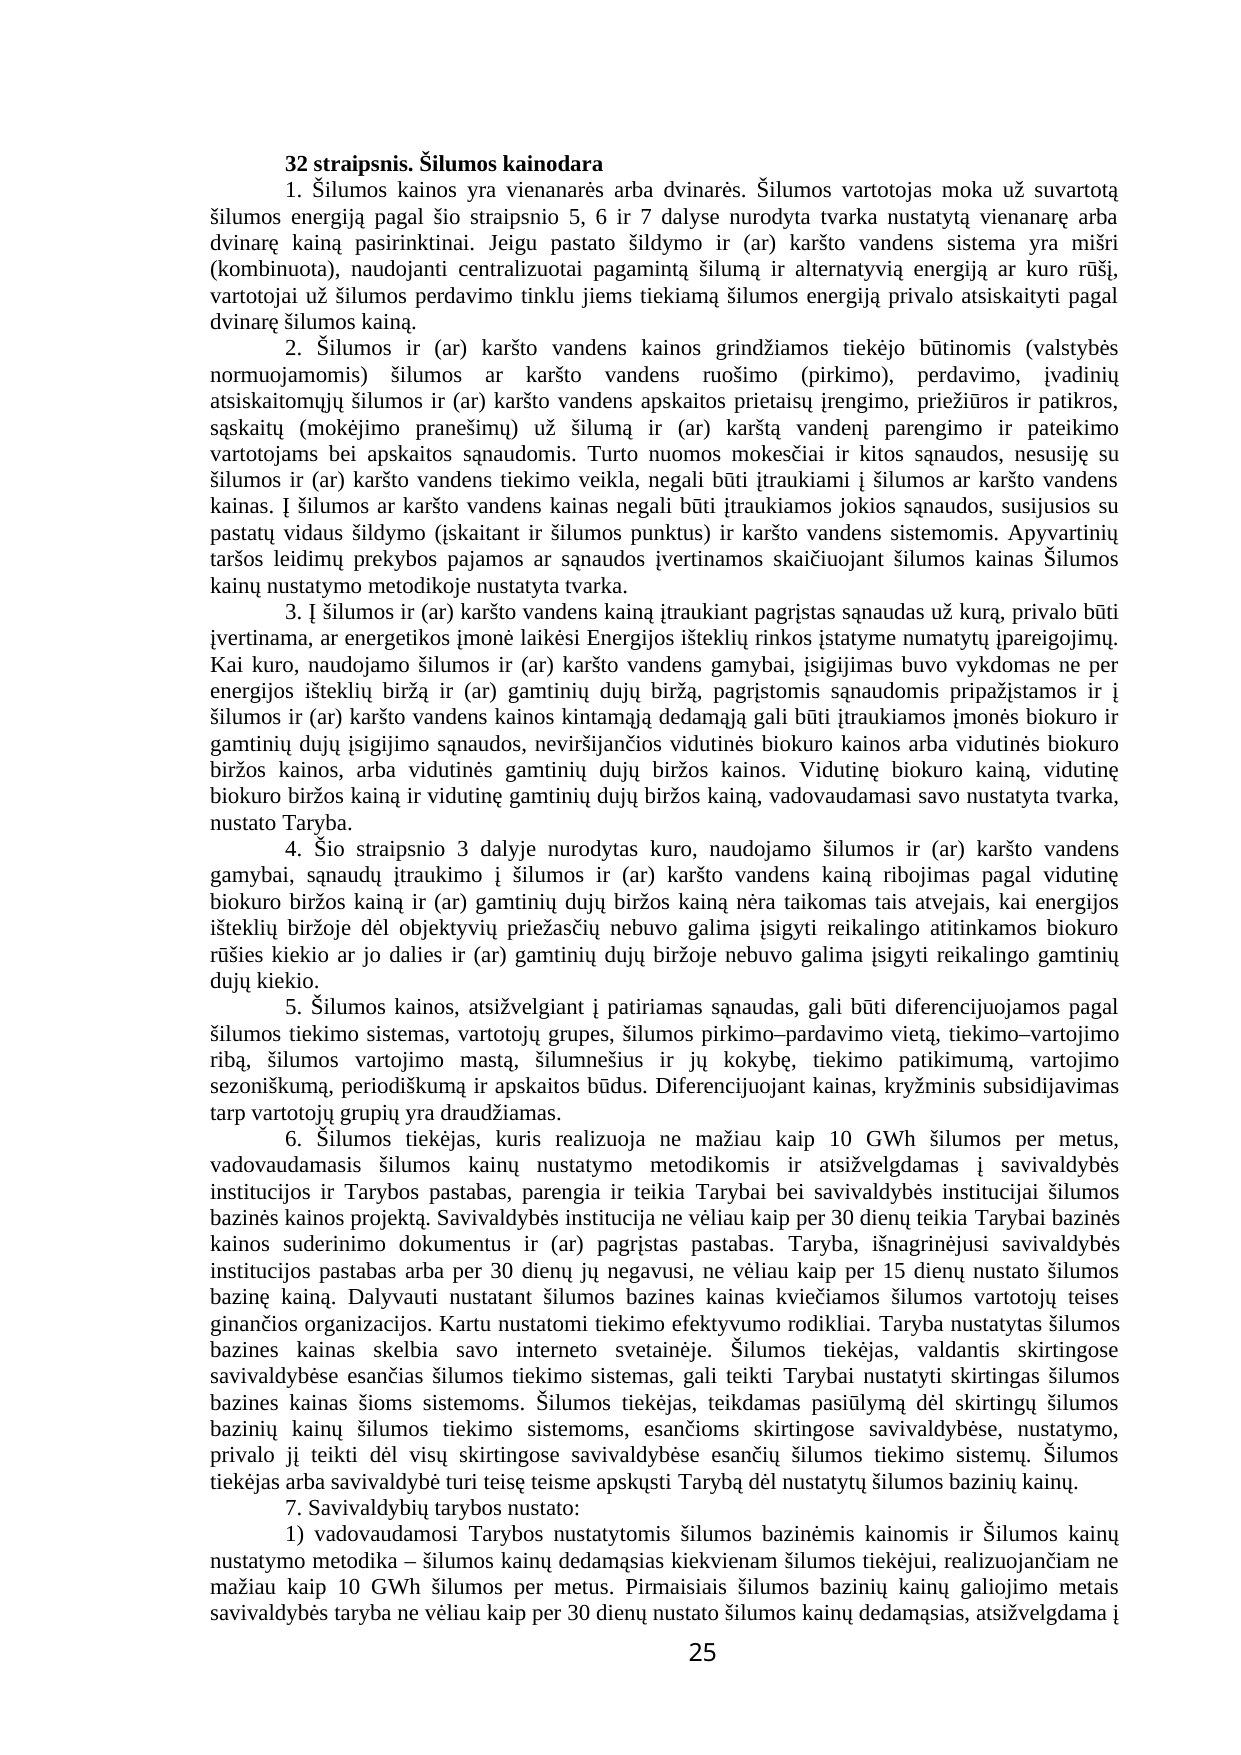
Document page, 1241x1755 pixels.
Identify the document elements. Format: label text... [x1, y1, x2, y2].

text 4. Šio straipsnio 3 dalyje nurodytas kuro, naudojamo šilumos ir (ar) karšto vandens gamybai, sąnaudų įtraukimo į šilumos ir (ar) karšto vandens kainą ribojimas pagal vidutinę biokuro biržos kainą ir (ar) gamtinių dujų biržos kainą nėra taikomas tais atvejais, kai energijos išteklių biržoje dėl objektyvių priežasčių nebuvo galima įsigyti reikalingo atitinkamos biokuro rūšies kiekio ar jo dalies ir (ar) gamtinių dujų biržoje nebuvo galima įsigyti reikalingo gamtinių dujų kiekio. [210, 835, 1120, 993]
text 5. Šilumos kainos, atsižvelgiant į patiriamas sąnaudas, gali būti diferencijuojamos pagal šilumos tiekimo sistemas, vartotojų grupes, šilumos pirkimo–pardavimo vietą, tiekimo–vartojimo ribą, šilumos vartojimo mastą, šilumnešius ir jų kokybę, tiekimo patikimumą, vartojimo sezoniškumą, periodiškumą ir apskaitos būdus. Diferencijuojant kainas, kryžminis subsidijavimas tarp vartotojų grupių yra draudžiamas. [210, 993, 1120, 1125]
text 7. Savivaldybių tarybos nustato: [210, 1494, 1120, 1520]
text 32 straipsnis. Šilumos kainodara [210, 150, 1120, 176]
text 2. Šilumos ir (ar) karšto vandens kainos grindžiamos tiekėjo būtinomis (valstybės normuojamomis) šilumos ar karšto vandens ruošimo (pirkimo), perdavimo, įvadinių atsiskaitomųjų šilumos ir (ar) karšto vandens apskaitos prietaisų įrengimo, priežiūros ir patikros, sąskaitų (mokėjimo pranešimų) už šilumą ir (ar) karštą vandenį parengimo ir pateikimo vartotojams bei apskaitos sąnaudomis. Turto nuomos mokesčiai ir kitos sąnaudos, nesusiję su šilumos ir (ar) karšto vandens tiekimo veikla, negali būti įtraukiami į šilumos ar karšto vandens kainas. Į šilumos ar karšto vandens kainas negali būti įtraukiamos jokios sąnaudos, susijusios su pastatų vidaus šildymo (įskaitant ir šilumos punktus) ir karšto vandens sistemomis. Apyvartinių taršos leidimų prekybos pajamos ar sąnaudos įvertinamos skaičiuojant šilumos kainas Šilumos kainų nustatymo metodikoje nustatyta tvarka. [210, 334, 1120, 598]
text 1. Šilumos kainos yra vienanarės arba dvinarės. Šilumos vartotojas moka už suvartotą šilumos energiją pagal šio straipsnio 5, 6 ir 7 dalyse nurodyta tvarka nustatytą vienanarę arba dvinarę kainą pasirinktinai. Jeigu pastato šildymo ir (ar) karšto vandens sistema yra mišri (kombinuota), naudojanti centralizuotai pagamintą šilumą ir alternatyvią energiją ar kuro rūšį, vartotojai už šilumos perdavimo tinklu jiems tiekiamą šilumos energiją privalo atsiskaityti pagal dvinarę šilumos kainą. [210, 176, 1120, 334]
text 3. Į šilumos ir (ar) karšto vandens kainą įtraukiant pagrįstas sąnaudas už kurą, privalo būti įvertinama, ar energetikos įmonė laikėsi Energijos išteklių rinkos įstatyme numatytų įpareigojimų. Kai kuro, naudojamo šilumos ir (ar) karšto vandens gamybai, įsigijimas buvo vykdomas ne per energijos išteklių biržą ir (ar) gamtinių dujų biržą, pagrįstomis sąnaudomis pripažįstamos ir į šilumos ir (ar) karšto vandens kainos kintamąją dedamąją gali būti įtraukiamos įmonės biokuro ir gamtinių dujų įsigijimo sąnaudos, neviršijančios vidutinės biokuro kainos arba vidutinės biokuro biržos kainos, arba vidutinės gamtinių dujų biržos kainos. Vidutinę biokuro kainą, vidutinę biokuro biržos kainą ir vidutinę gamtinių dujų biržos kainą, vadovaudamasi savo nustatyta tvarka, nustato Taryba. [210, 598, 1120, 835]
text 1) vadovaudamosi Tarybos nustatytomis šilumos bazinėmis kainomis ir Šilumos kainų nustatymo metodika – šilumos kainų dedamąsias kiekvienam šilumos tiekėjui, realizuojančiam ne mažiau kaip 10 GWh šilumos per metus. Pirmaisiais šilumos bazinių kainų galiojimo metais savivaldybės taryba ne vėliau kaip per 30 dienų nustato šilumos kainų dedamąsias, atsižvelgdama į [210, 1520, 1120, 1626]
text 6. Šilumos tiekėjas, kuris realizuoja ne mažiau kaip 10 GWh šilumos per metus, vadovaudamasis šilumos kainų nustatymo metodikomis ir atsižvelgdamas į savivaldybės institucijos ir Tarybos pastabas, parengia ir teikia Tarybai bei savivaldybės institucijai šilumos bazinės kainos projektą. Savivaldybės institucija ne vėliau kaip per 30 dienų teikia Tarybai bazinės kainos suderinimo dokumentus ir (ar) pagrįstas pastabas. Taryba, išnagrinėjusi savivaldybės institucijos pastabas arba per 30 dienų jų negavusi, ne vėliau kaip per 15 dienų nustato šilumos bazinę kainą. Dalyvauti nustatant šilumos bazines kainas kviečiamos šilumos vartotojų teises ginančios organizacijos. Kartu nustatomi tiekimo efektyvumo rodikliai. Taryba nustatytas šilumos bazines kainas skelbia savo interneto svetainėje. Šilumos tiekėjas, valdantis skirtingose savivaldybėse esančias šilumos tiekimo sistemas, gali teikti Tarybai nustatyti skirtingas šilumos bazines kainas šioms sistemoms. Šilumos tiekėjas, teikdamas pasiūlymą dėl skirtingų šilumos bazinių kainų šilumos tiekimo sistemoms, esančioms skirtingose savivaldybėse, nustatymo, privalo jį teikti dėl visų skirtingose savivaldybėse esančių šilumos tiekimo sistemų. Šilumos tiekėjas arba savivaldybė turi teisę teisme apskųsti Tarybą dėl nustatytų šilumos bazinių kainų. [210, 1125, 1120, 1494]
